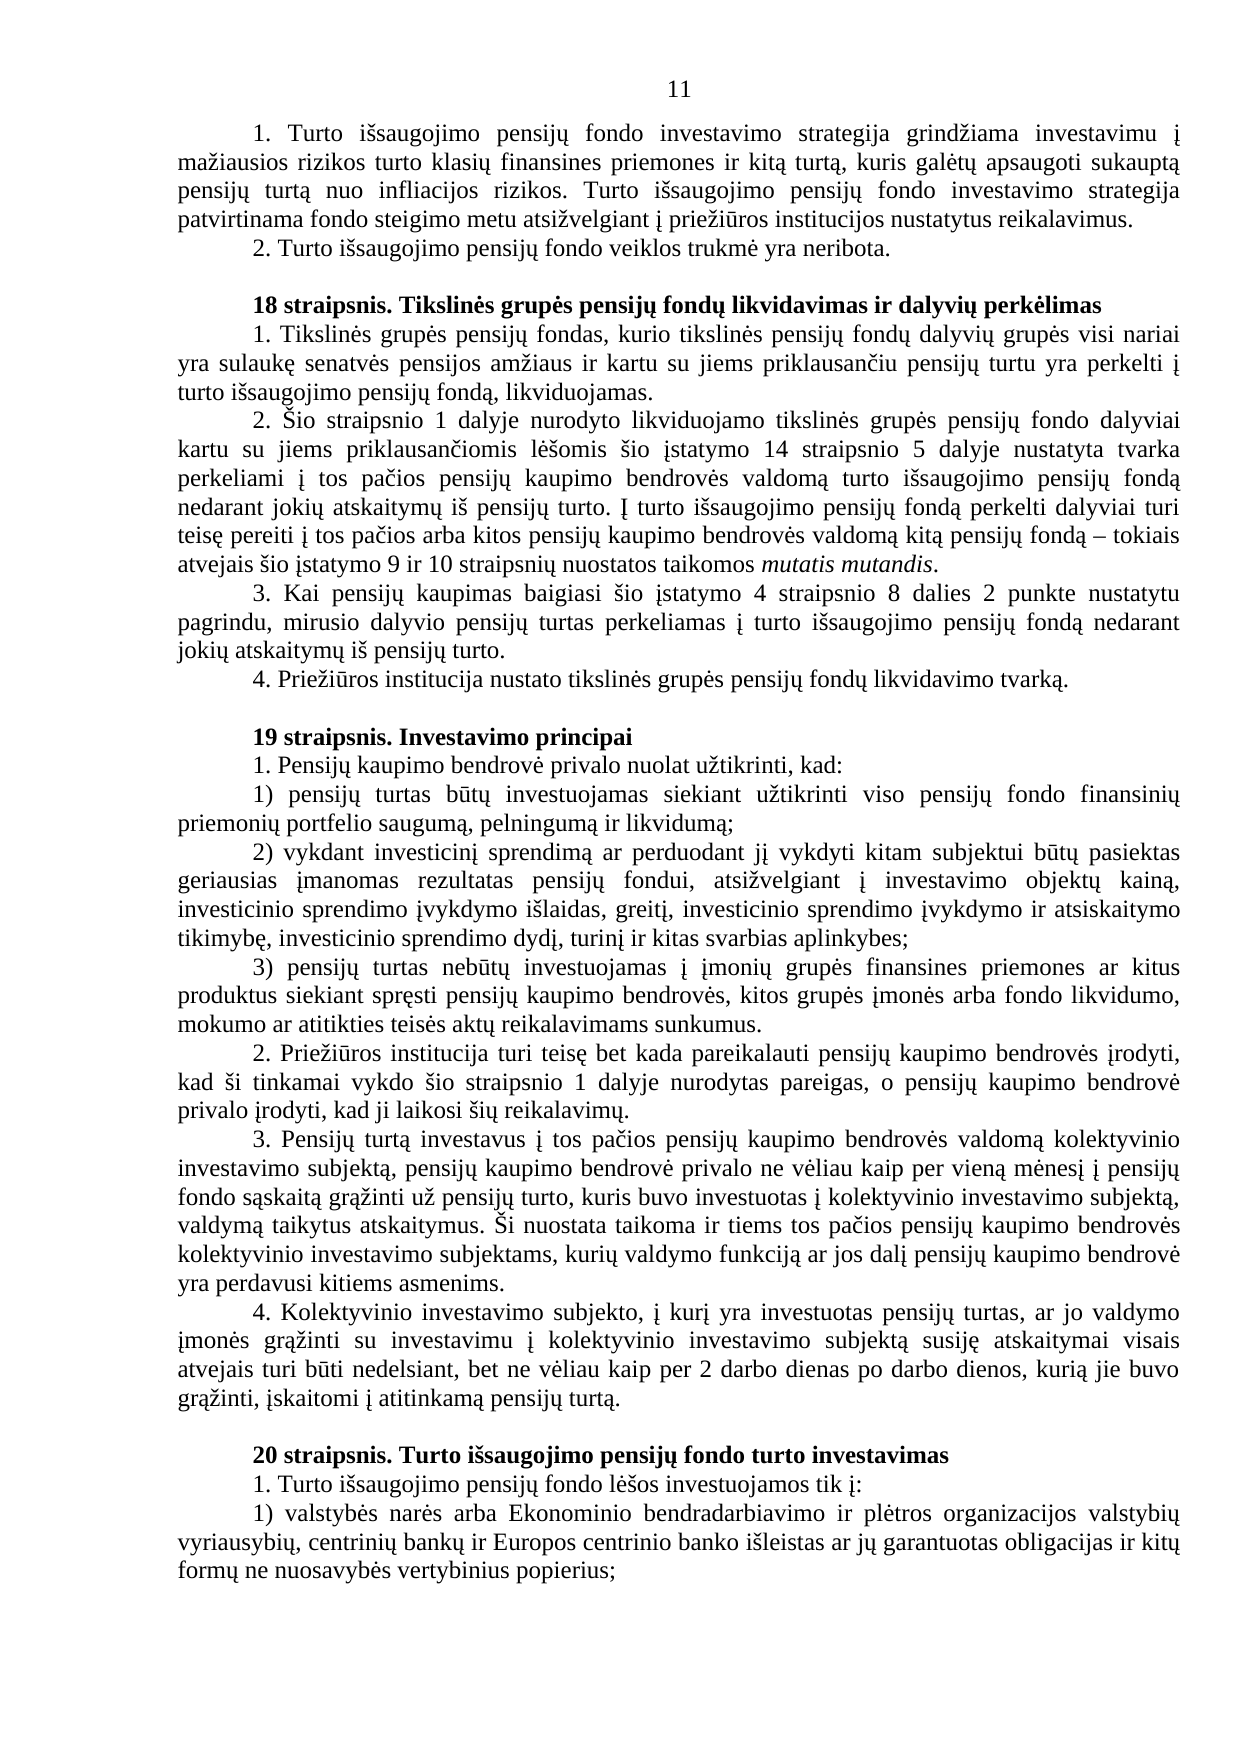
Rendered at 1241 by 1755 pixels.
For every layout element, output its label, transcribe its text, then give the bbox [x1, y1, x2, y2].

text 3. Pensijų turtą investavus į tos pačios pensijų kaupimo bendrovės valdomą kolektyvinio investavimo subjektą, pensijų kaupimo bendrovė privalo ne vėliau kaip per vieną mėnesį į pensijų fondo sąskaitą grąžinti už pensijų turto, kuris buvo investuotas į kolektyvinio investavimo subjektą, valdymą taikytus atskaitymus. Ši nuostata taikoma ir tiems tos pačios pensijų kaupimo bendrovės kolektyvinio investavimo subjektams, kurių valdymo funkciją ar jos dalį pensijų kaupimo bendrovė yra perdavusi kitiems asmenims. [177, 1124, 1181, 1297]
text 1. Turto išsaugojimo pensijų fondo lėšos investuojamos tik į: [177, 1469, 1181, 1498]
text 4. Kolektyvinio investavimo subjekto, į kurį yra investuotas pensijų turtas, ar jo valdymo įmonės grąžinti su investavimu į kolektyvinio investavimo subjektą susiję atskaitymai visais atvejais turi būti nedelsiant, bet ne vėliau kaip per 2 darbo dienas po darbo dienos, kurią jie buvo grąžinti, įskaitomi į atitinkamą pensijų turtą. [177, 1297, 1181, 1412]
text 2) vykdant investicinį sprendimą ar perduodant jį vykdyti kitam subjektui būtų pasiektas geriausias įmanomas rezultatas pensijų fondui, atsižvelgiant į investavimo objektų kainą, investicinio sprendimo įvykdymo išlaidas, greitį, investicinio sprendimo įvykdymo ir atsiskaitymo tikimybę, investicinio sprendimo dydį, turinį ir kitas svarbias aplinkybes; [177, 837, 1181, 952]
text 19 straipsnis. Investavimo principai [177, 722, 1180, 751]
text 3) pensijų turtas nebūtų investuojamas į įmonių grupės finansines priemones ar kitus produktus siekiant spręsti pensijų kaupimo bendrovės, kitos grupės įmonės arba fondo likvidumo, mokumo ar atitikties teisės aktų reikalavimams sunkumus. [177, 952, 1181, 1038]
text 1. Turto išsaugojimo pensijų fondo investavimo strategija grindžiama investavimu į mažiausios rizikos turto klasių finansines priemones ir kitą turtą, kuris galėtų apsaugoti sukauptą pensijų turtą nuo infliacijos rizikos. Turto išsaugojimo pensijų fondo investavimo strategija patvirtinama fondo steigimo metu atsižvelgiant į priežiūros institucijos nustatytus reikalavimus. [177, 118, 1181, 233]
text 2. Priežiūros institucija turi teisę bet kada pareikalauti pensijų kaupimo bendrovės įrodyti, kad ši tinkamai vykdo šio straipsnio 1 dalyje nurodytas pareigas, o pensijų kaupimo bendrovė privalo įrodyti, kad ji laikosi šių reikalavimų. [177, 1038, 1181, 1124]
text 1. Tikslinės grupės pensijų fondas, kurio tikslinės pensijų fondų dalyvių grupės visi nariai yra sulaukę senatvės pensijos amžiaus ir kartu su jiems priklausančiu pensijų turtu yra perkelti į turto išsaugojimo pensijų fondą, likviduojamas. [177, 319, 1181, 406]
text 1) pensijų turtas būtų investuojamas siekiant užtikrinti viso pensijų fondo finansinių priemonių portfelio saugumą, pelningumą ir likvidumą; [177, 779, 1181, 837]
text 1) valstybės narės arba Ekonominio bendradarbiavimo ir plėtros organizacijos valstybių vyriausybių, centrinių bankų ir Europos centrinio banko išleistas ar jų garantuotas obligacijas ir kitų formų ne nuosavybės vertybinius popierius; [177, 1498, 1181, 1584]
text 20 straipsnis. Turto išsaugojimo pensijų fondo turto investavimas [252, 1441, 1181, 1469]
text 1. Pensijų kaupimo bendrovė privalo nuolat užtikrinti, kad: [177, 751, 1181, 779]
text 3. Kai pensijų kaupimas baigiasi šio įstatymo 4 straipsnio 8 dalies 2 punkte nustatytu pagrindu, mirusio dalyvio pensijų turtas perkeliamas į turto išsaugojimo pensijų fondą nedarant jokių atskaitymų iš pensijų turto. [177, 578, 1181, 664]
text 2. Turto išsaugojimo pensijų fondo veiklos trukmė yra neribota. [177, 233, 1181, 262]
text 2. Šio straipsnio 1 dalyje nurodyto likviduojamo tikslinės grupės pensijų fondo dalyviai kartu su jiems priklausančiomis lėšomis šio įstatymo 14 straipsnio 5 dalyje nustatyta tvarka perkeliami į tos pačios pensijų kaupimo bendrovės valdomą turto išsaugojimo pensijų fondą nedarant jokių atskaitymų iš pensijų turto. Į turto išsaugojimo pensijų fondą perkelti dalyviai turi teisę pereiti į tos pačios arba kitos pensijų kaupimo bendrovės valdomą kitą pensijų fondą – tokiais atvejais šio įstatymo 9 ir 10 straipsnių nuostatos taikomos mutatis mutandis. [177, 406, 1181, 578]
text 18 straipsnis. Tikslinės grupės pensijų fondų likvidavimas ir dalyvių perkėlimas [177, 291, 1181, 319]
text 4. Priežiūros institucija nustato tikslinės grupės pensijų fondų likvidavimo tvarką. [177, 664, 1181, 693]
